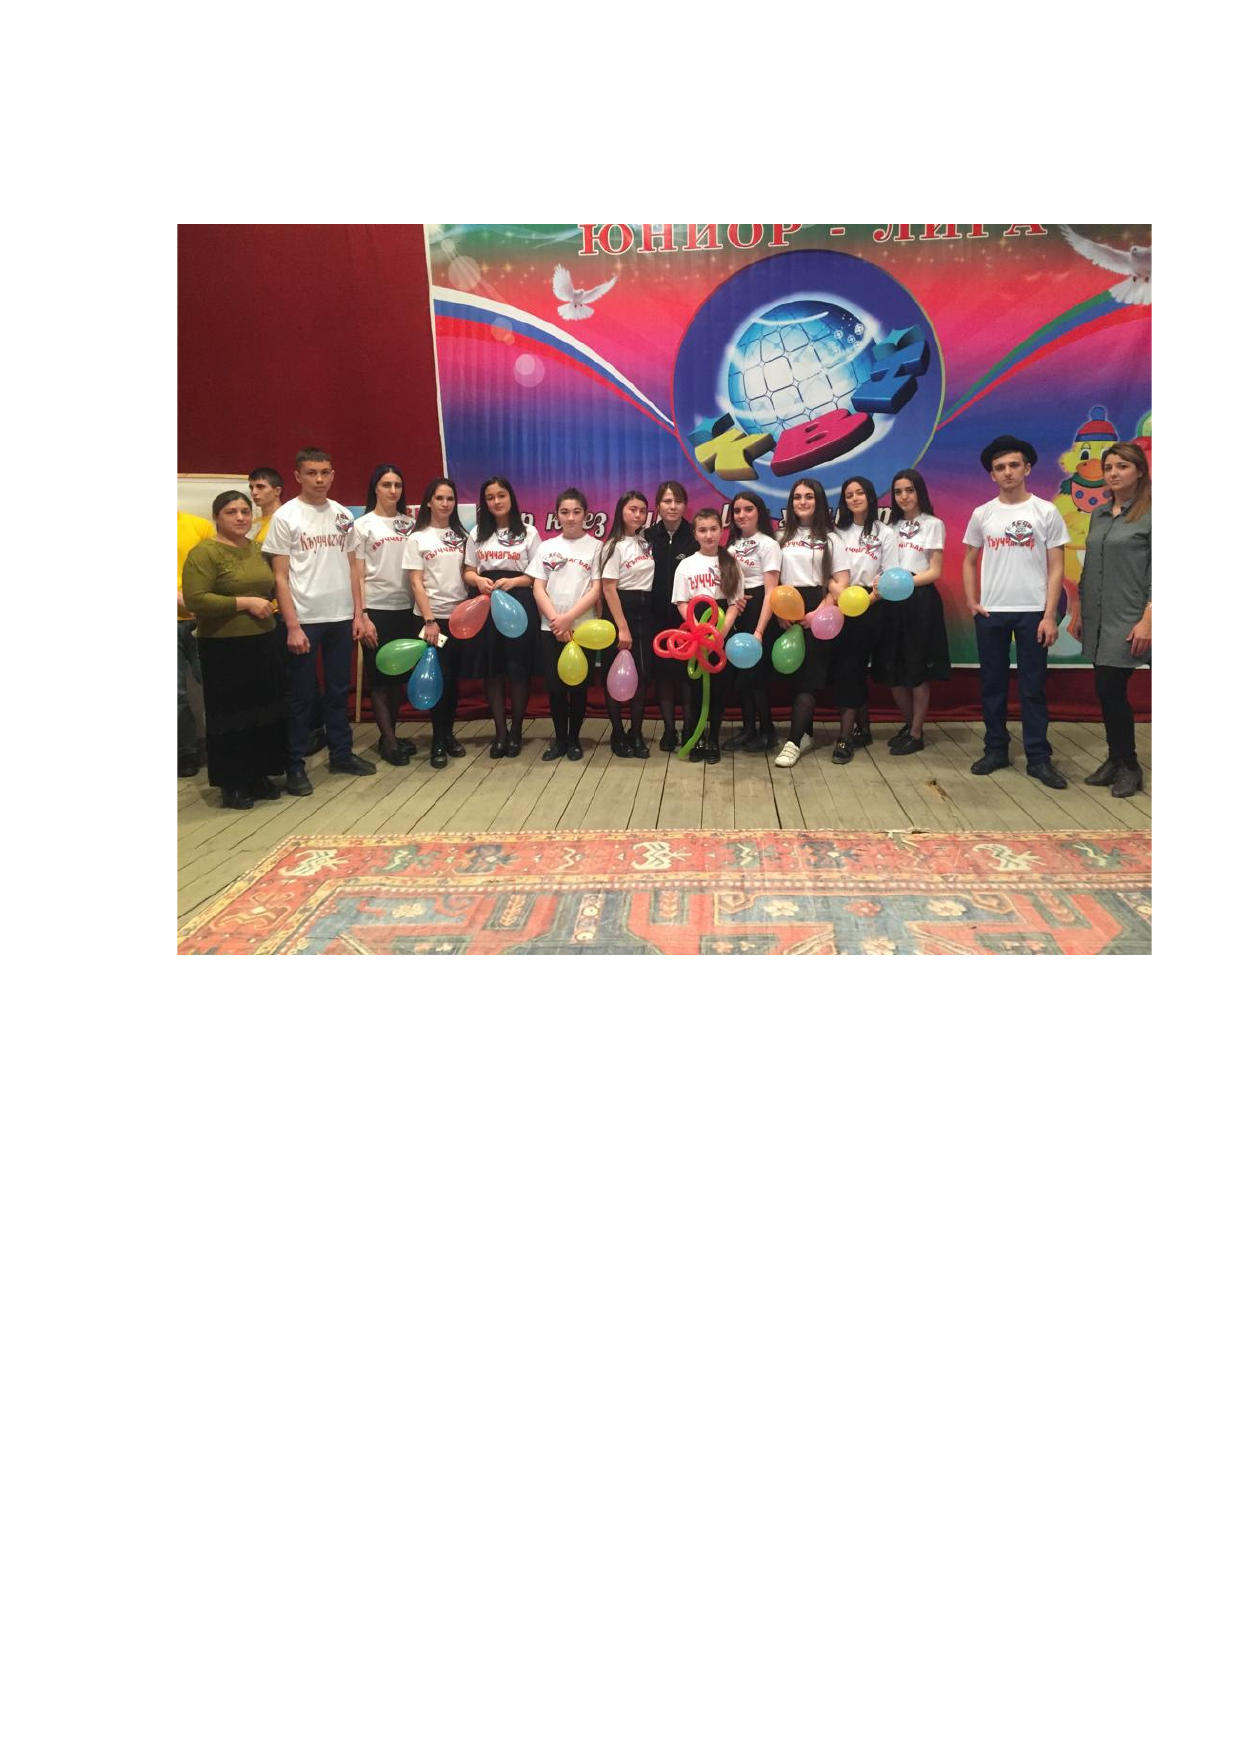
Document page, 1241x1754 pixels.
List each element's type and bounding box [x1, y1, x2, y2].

picture [177, 224, 1152, 955]
